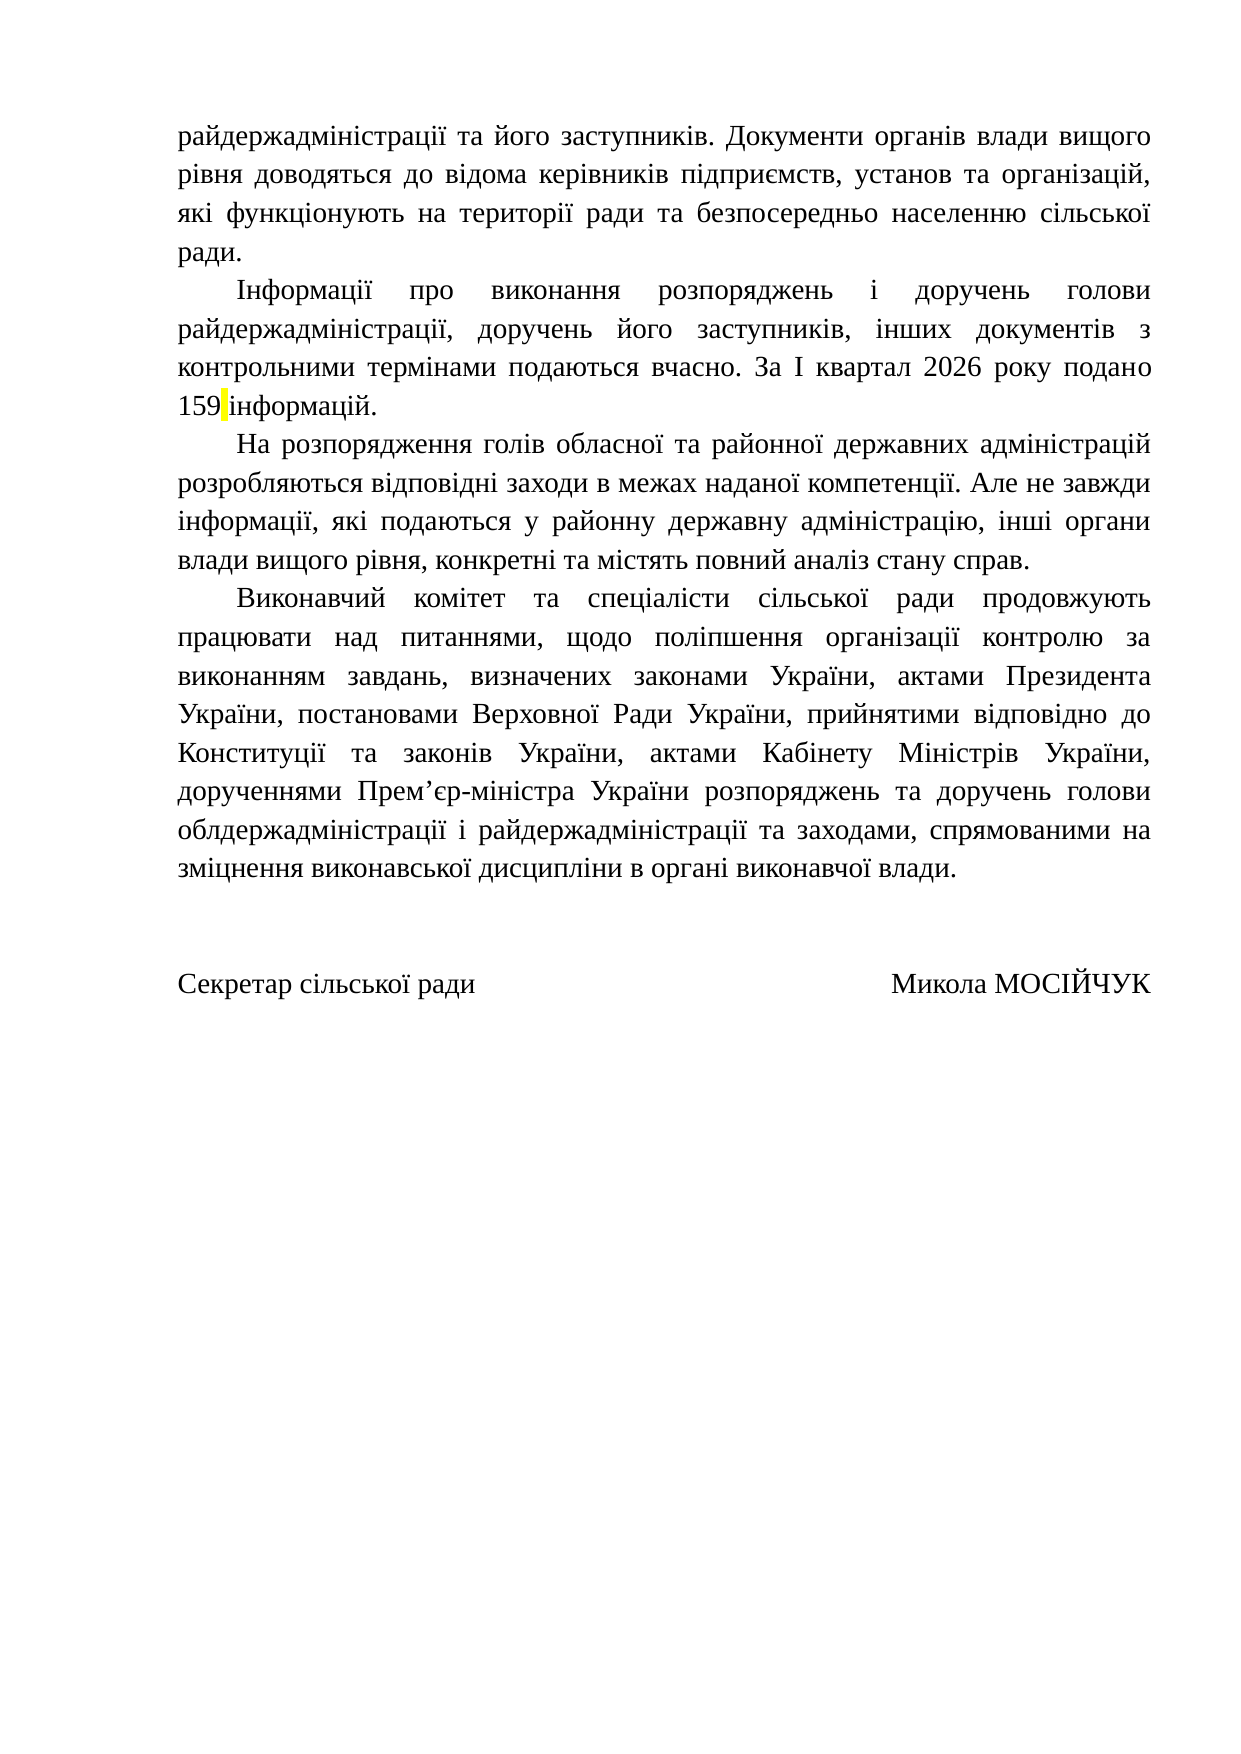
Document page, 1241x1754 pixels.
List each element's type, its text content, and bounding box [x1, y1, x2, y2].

text райдержадміністрації та його заступників. Документи органів влади вищого рівня доводяться до відома керівників підприємств, установ та організацій, які функціонують на території ради та безпосередньо населенню сільської ради. [177, 118, 1152, 267]
text Інформації про виконання розпоряджень і доручень голови райдержадміністрації, доручень його заступників, інших документів з контрольними термінами подаються вчасно. За І квартал 2026 року подано 159 інформацій. [177, 272, 1152, 421]
text Виконавчий комітет та спеціалісти сільської ради продовжують працювати над питаннями, щодо поліпшення організації контролю за виконанням завдань, визначених законами України, актами Президента України, постановами Верховної Ради України, прийнятими відповідно до Конституції та законів України, актами Кабінету Міністрів України, дорученнями Прем’єр-міністра України розпоряджень та доручень голови облдержадміністрації і райдержадміністрації та заходами, спрямованими на зміцнення виконавської дисципліни в органі виконавчої влади. [177, 581, 1152, 884]
text Секретар сільської ради Микола МОСІЙЧУК [177, 966, 1181, 999]
text На розпорядження голів обласної та районної державних адміністрацій розробляються відповідні заходи в межах наданої компетенції. Але не завжди інформації, які подаються у районну державну адміністрацію, інші органи влади вищого рівня, конкретні та містять повний аналіз стану справ. [177, 426, 1152, 576]
